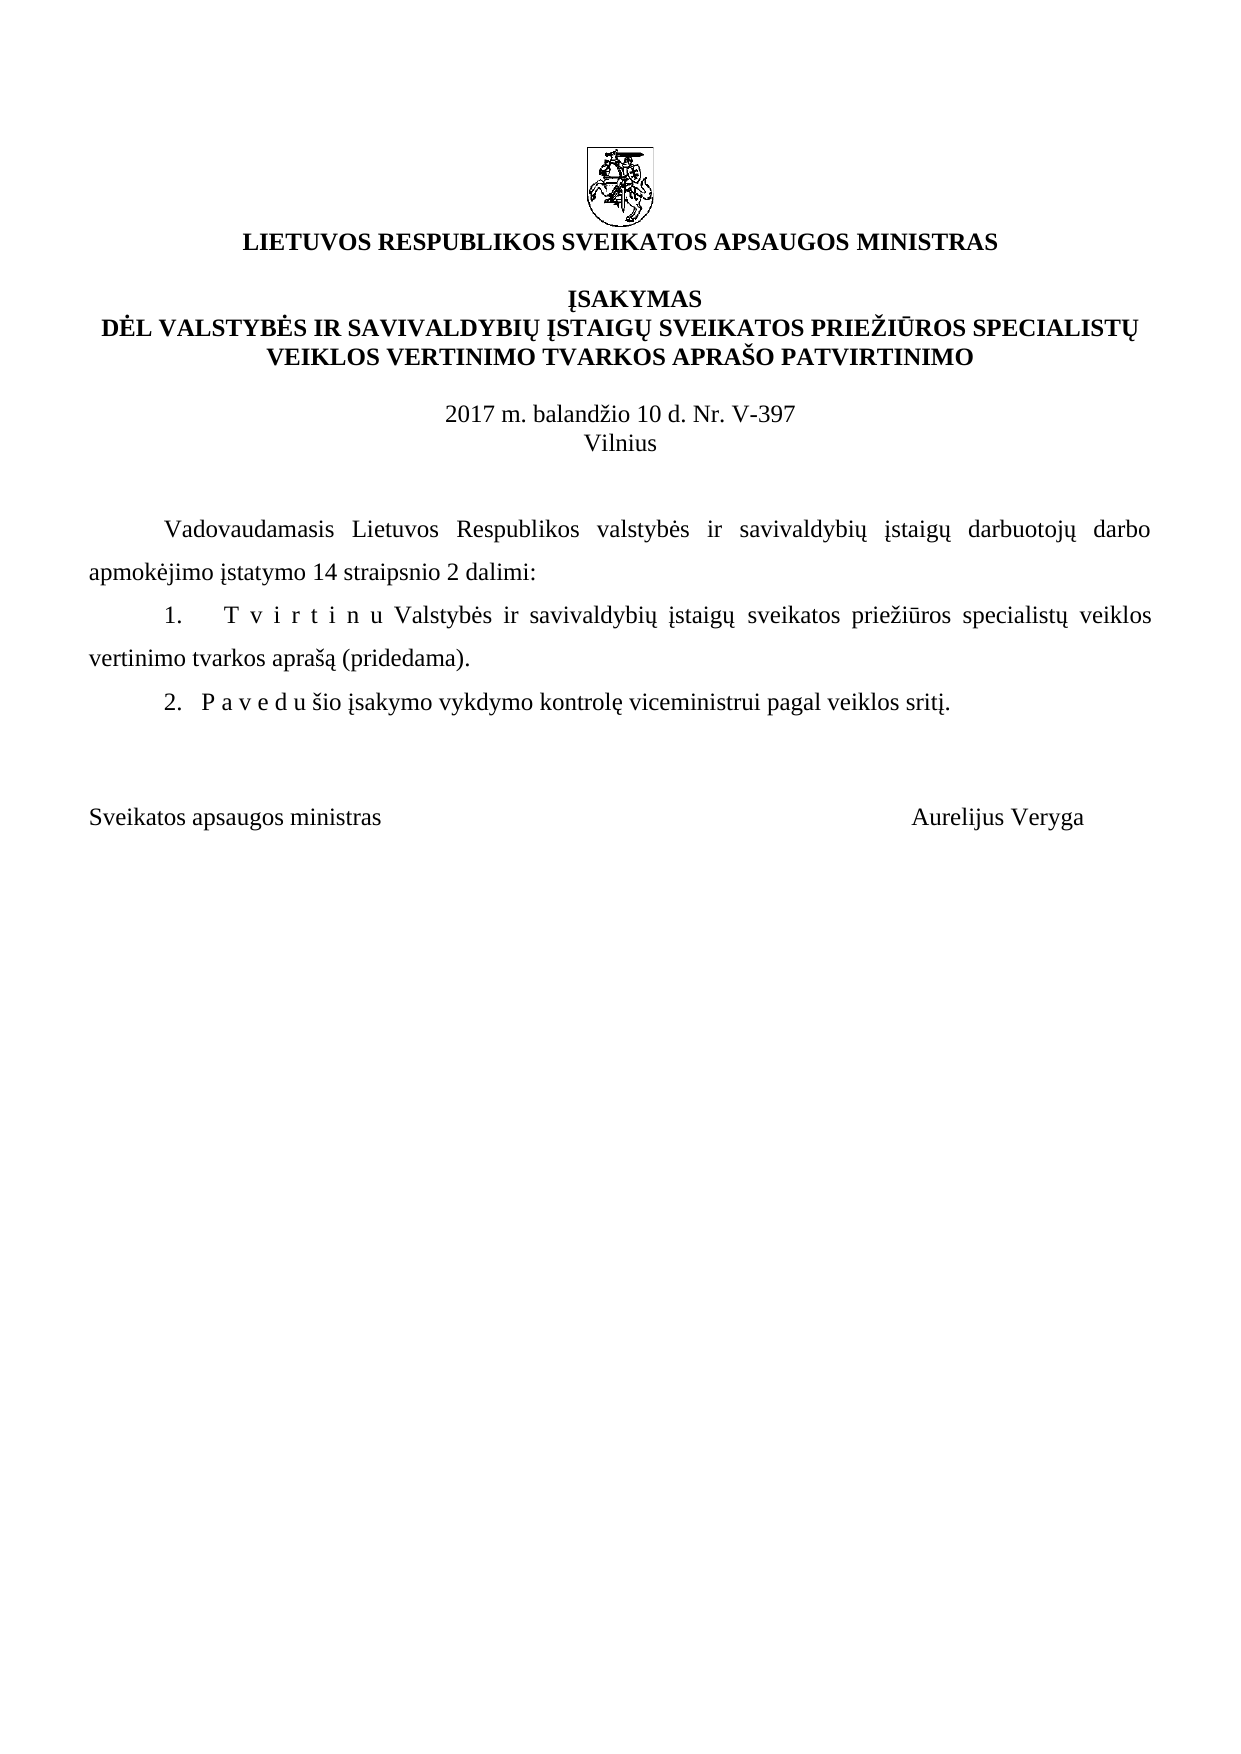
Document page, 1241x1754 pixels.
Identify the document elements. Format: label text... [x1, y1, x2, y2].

text 1. T v i r t i n u Valstybės ir savivaldybių įstaigų sveikatos priežiūros specialistų veiklos vertinimo tvarkos aprašą (pridedama). [89, 600, 1152, 672]
text Vilnius [89, 428, 1152, 457]
text 2017 m. balandžio 10 d. Nr. V-397 [89, 399, 1152, 428]
text Sveikatos apsaugos ministras Aurelijus Veryga [89, 802, 1152, 830]
text Vadovaudamasis Lietuvos Respublikos valstybės ir savivaldybių įstaigų darbuotojų darbo apmokėjimo įstatymo 14 straipsnio 2 dalimi: [89, 514, 1152, 586]
text ĮSAKYMAS [89, 284, 1152, 313]
text DĖL VALSTYBĖS IR SAVIVALDYBIŲ ĮSTAIGŲ sveikatos priežiūros specialistų VEIKLOS VERTINIMO TVARKOS APRAŠO PATVIRTINIMO [89, 313, 1152, 370]
text LIETUVOS RESPUBLIKOS SVEIKATOS APSAUGOS ministras [89, 227, 1152, 255]
text 2. P a v e d u šio įsakymo vykdymo kontrolę viceministrui pagal veiklos sritį. [164, 687, 1152, 715]
